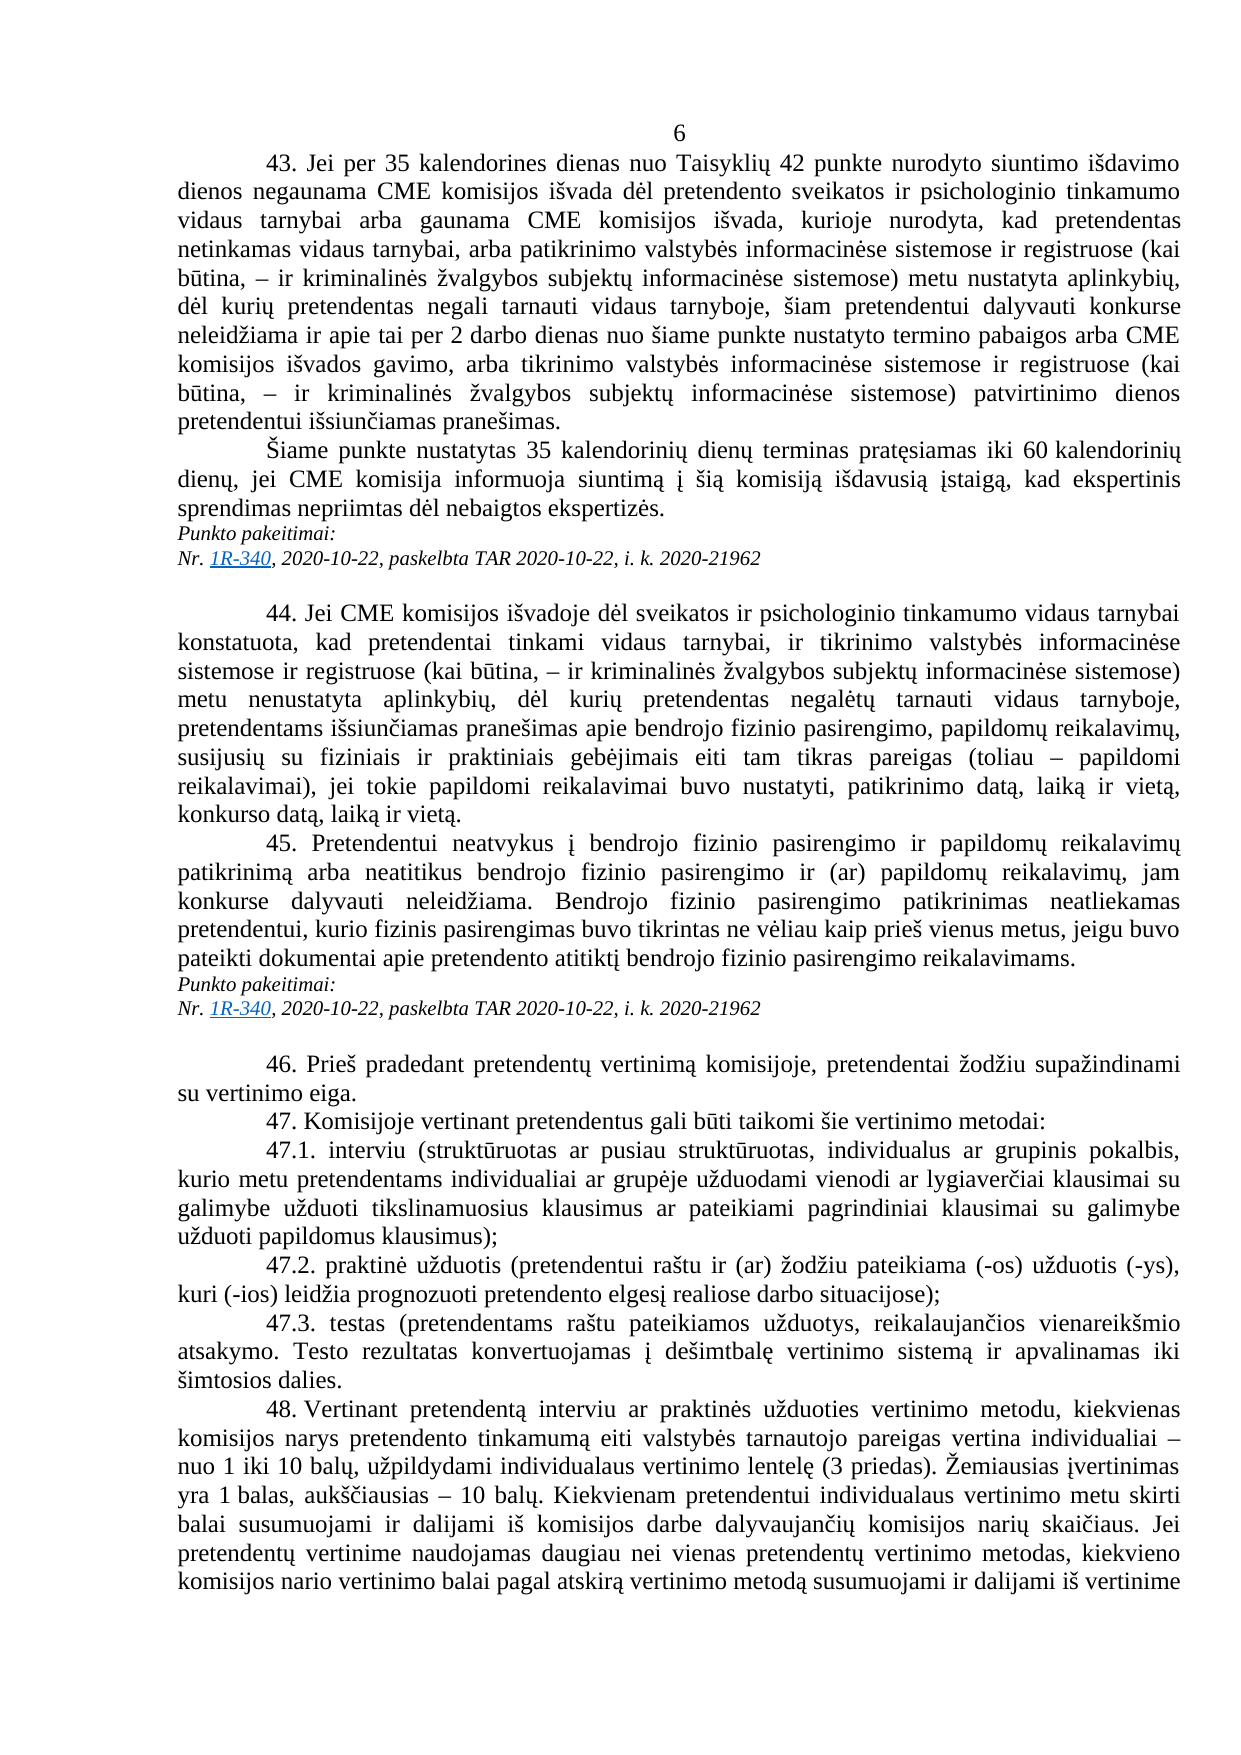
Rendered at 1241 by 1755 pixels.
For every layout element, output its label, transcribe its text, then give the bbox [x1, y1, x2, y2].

text 47. Komisijoje vertinant pretendentus gali būti taikomi šie vertinimo metodai: [177, 1106, 1181, 1135]
text 48. Vertinant pretendentą interviu ar praktinės užduoties vertinimo metodu, kiekvienas komisijos narys pretendento tinkamumą eiti valstybės tarnautojo pareigas vertina individualiai – nuo 1 iki 10 balų, užpildydami individualaus vertinimo lentelę (3 priedas). Žemiausias įvertinimas yra 1 balas, aukščiausias – 10 balų. Kiekvienam pretendentui individualaus vertinimo metu skirti balai susumuojami ir dalijami iš komisijos darbe dalyvaujančių komisijos narių skaičiaus. Jei pretendentų vertinime naudojamas daugiau nei vienas pretendentų vertinimo metodas, kiekvieno komisijos nario vertinimo balai pagal atskirą vertinimo metodą susumuojami ir dalijami iš vertinime [177, 1394, 1181, 1595]
text 47.3. testas (pretendentams raštu pateikiamos užduotys, reikalaujančios vienareikšmio atsakymo. Testo rezultatas konvertuojamas į dešimtbalę vertinimo sistemą ir apvalinamas iki šimtosios dalies. [177, 1308, 1181, 1394]
text 45. Pretendentui neatvykus į bendrojo fizinio pasirengimo ir papildomų reikalavimų patikrinimą arba neatitikus bendrojo fizinio pasirengimo ir (ar) papildomų reikalavimų, jam konkurse dalyvauti neleidžiama. Bendrojo fizinio pasirengimo patikrinimas neatliekamas pretendentui, kurio fizinis pasirengimas buvo tikrintas ne vėliau kaip prieš vienus metus, jeigu buvo pateikti dokumentai apie pretendento atitiktį bendrojo fizinio pasirengimo reikalavimams. [177, 828, 1181, 972]
text Nr. 1R-340, 2020-10-22, paskelbta TAR 2020-10-22, i. k. 2020-21962 [177, 996, 1181, 1020]
text Nr. 1R-340, 2020-10-22, paskelbta TAR 2020-10-22, i. k. 2020-21962 [177, 545, 1181, 569]
text 44. Jei CME komisijos išvadoje dėl sveikatos ir psichologinio tinkamumo vidaus tarnybai konstatuota, kad pretendentai tinkami vidaus tarnybai, ir tikrinimo valstybės informacinėse sistemose ir registruose (kai būtina, – ir kriminalinės žvalgybos subjektų informacinėse sistemose) metu nenustatyta aplinkybių, dėl kurių pretendentas negalėtų tarnauti vidaus tarnyboje, pretendentams išsiunčiamas pranešimas apie bendrojo fizinio pasirengimo, papildomų reikalavimų, susijusių su fiziniais ir praktiniais gebėjimais eiti tam tikras pareigas (toliau – papildomi reikalavimai), jei tokie papildomi reikalavimai buvo nustatyti, patikrinimo datą, laiką ir vietą, konkurso datą, laiką ir vietą. [177, 598, 1181, 828]
text Punkto pakeitimai: [177, 972, 1181, 996]
text 47.1. interviu (struktūruotas ar pusiau struktūruotas, individualus ar grupinis pokalbis, kurio metu pretendentams individualiai ar grupėje užduodami vienodi ar lygiaverčiai klausimai su galimybe užduoti tikslinamuosius klausimus ar pateikiami pagrindiniai klausimai su galimybe užduoti papildomus klausimus); [177, 1135, 1181, 1250]
text 47.2. praktinė užduotis (pretendentui raštu ir (ar) žodžiu pateikiama (-os) užduotis (-ys), kuri (-ios) leidžia prognozuoti pretendento elgesį realiose darbo situacijose); [177, 1250, 1181, 1308]
text 43. Jei per 35 kalendorines dienas nuo Taisyklių 42 punkte nurodyto siuntimo išdavimo dienos negaunama CME komisijos išvada dėl pretendento sveikatos ir psichologinio tinkamumo vidaus tarnybai arba gaunama CME komisijos išvada, kurioje nurodyta, kad pretendentas netinkamas vidaus tarnybai, arba patikrinimo valstybės informacinėse sistemose ir registruose (kai būtina, – ir kriminalinės žvalgybos subjektų informacinėse sistemose) metu nustatyta aplinkybių, dėl kurių pretendentas negali tarnauti vidaus tarnyboje, šiam pretendentui dalyvauti konkurse neleidžiama ir apie tai per 2 darbo dienas nuo šiame punkte nustatyto termino pabaigos arba CME komisijos išvados gavimo, arba tikrinimo valstybės informacinėse sistemose ir registruose (kai būtina, – ir kriminalinės žvalgybos subjektų informacinėse sistemose) patvirtinimo dienos pretendentui išsiunčiamas pranešimas. [177, 148, 1181, 435]
text 46. Prieš pradedant pretendentų vertinimą komisijoje, pretendentai žodžiu supažindinami su vertinimo eiga. [177, 1049, 1181, 1106]
text Šiame punkte nustatytas 35 kalendorinių dienų terminas pratęsiamas iki 60 kalendorinių dienų, jei CME komisija informuoja siuntimą į šią komisiją išdavusią įstaigą, kad ekspertinis sprendimas nepriimtas dėl nebaigtos ekspertizės. [177, 435, 1181, 521]
text Punkto pakeitimai: [177, 521, 1181, 545]
